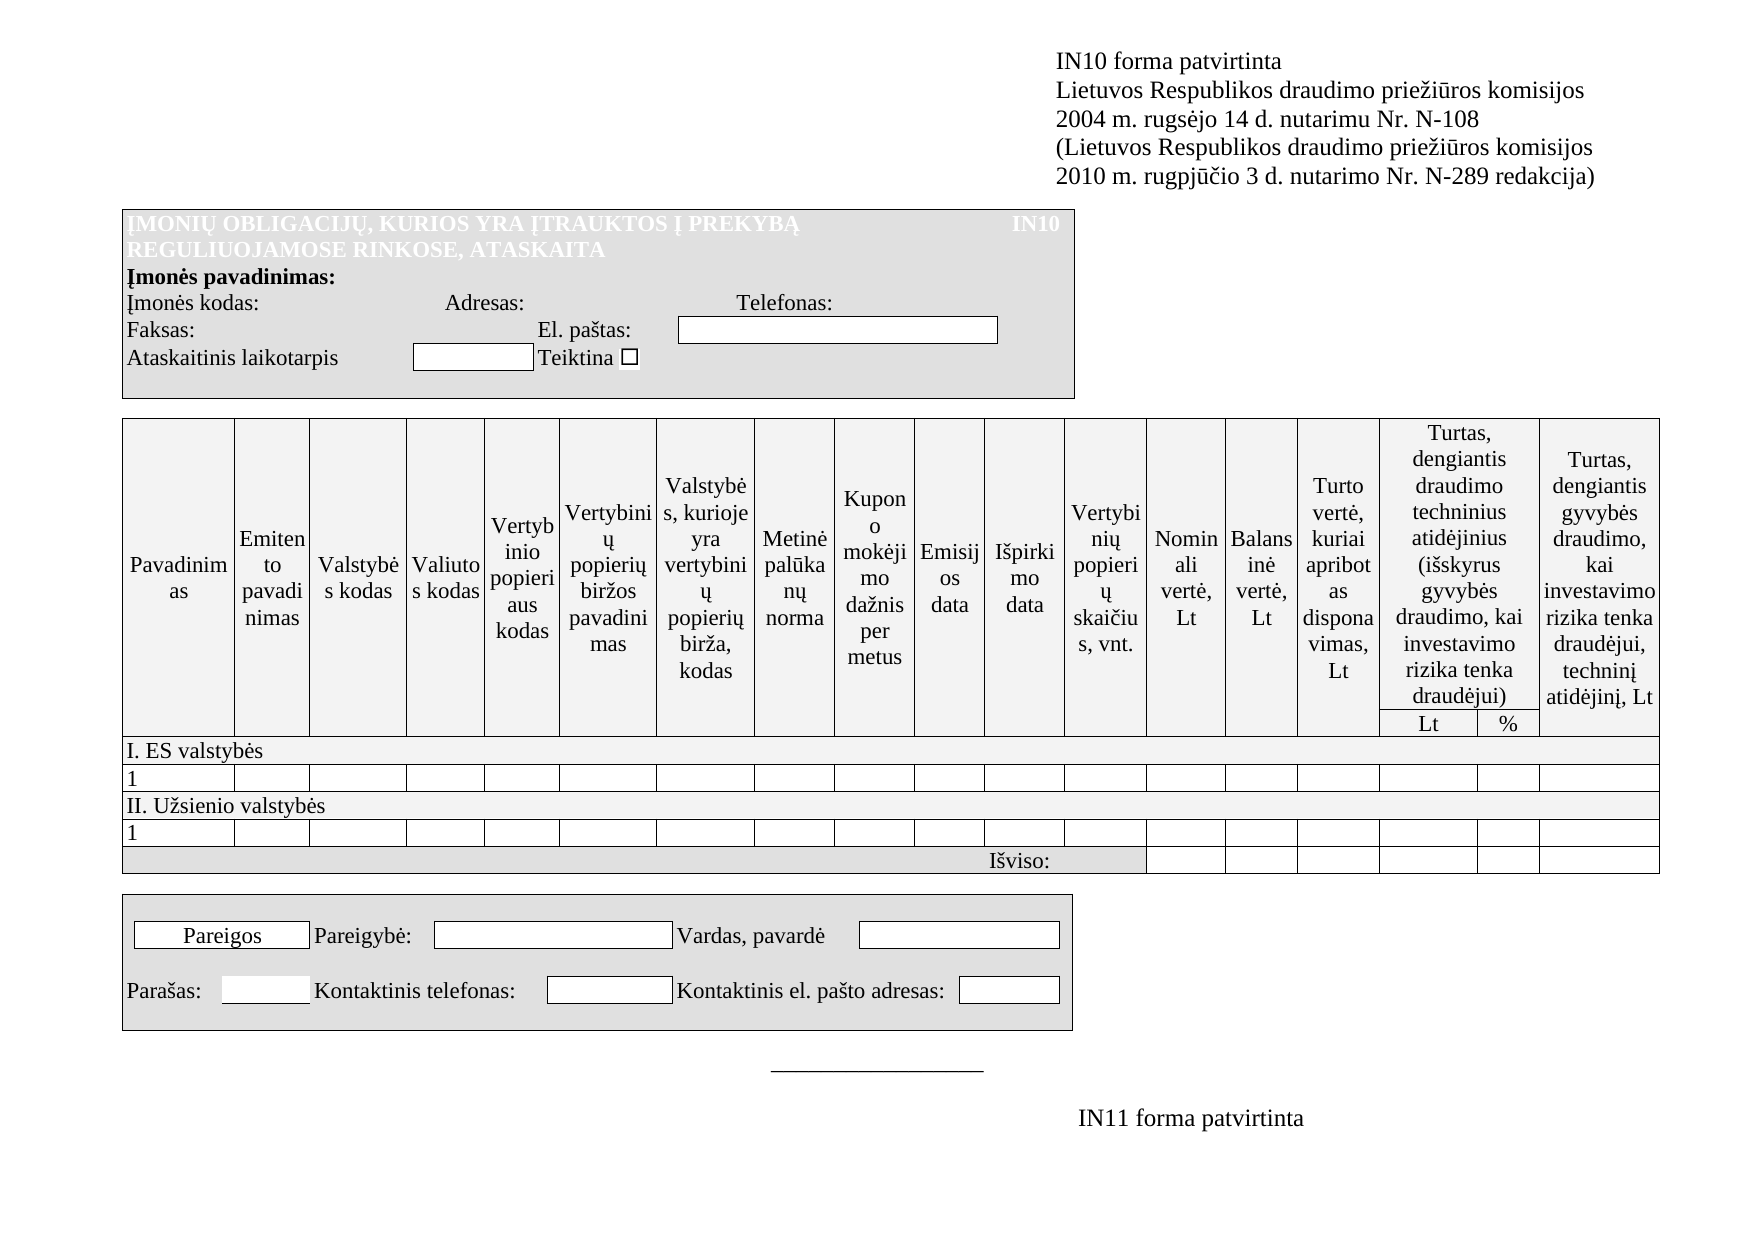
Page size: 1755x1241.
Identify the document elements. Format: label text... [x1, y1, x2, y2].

table_cell Lt [1380, 710, 1477, 736]
table_header IN10 [997, 210, 1074, 263]
table_cell [235, 765, 309, 791]
table_cell [1478, 847, 1539, 873]
table_cell Išviso: [985, 847, 1065, 873]
table_header Turtas, dengiantis gyvybės draudimo, kai investavimo rizika tenka draudėjui, techninį atidėjinį, Lt [1540, 419, 1659, 736]
table_cell I. ES valstybės [123, 737, 1659, 764]
table_cell [407, 847, 485, 873]
table_cell [547, 1004, 672, 1030]
text IN11 forma patvirtinta [1078, 1103, 1636, 1132]
table_cell [123, 370, 414, 398]
table_header Vertybinių popierių biržos pavadinimas [560, 419, 656, 736]
table_cell [1147, 820, 1225, 846]
table_cell [1065, 820, 1146, 846]
table_cell [1060, 948, 1072, 976]
table_cell [1478, 765, 1539, 791]
text Lietuvos Respublikos draudimo priežiūros komisijos [1056, 75, 1636, 104]
table_cell [310, 1003, 547, 1030]
table_header Emitento pavadinimas [235, 419, 309, 736]
table_cell [1065, 847, 1146, 873]
table_header [310, 895, 435, 921]
table_cell [1065, 765, 1146, 791]
table_cell [407, 820, 484, 846]
table_cell [835, 765, 914, 791]
table_cell [997, 263, 1074, 289]
table_cell [997, 343, 1074, 370]
table_cell [414, 371, 533, 398]
table_cell [533, 370, 679, 398]
table_cell [679, 344, 805, 370]
table_cell [1060, 976, 1072, 1003]
table_cell [672, 948, 960, 976]
text 2004 m. rugsėjo 14 d. nutarimu Nr. N-108 [1056, 104, 1636, 132]
table_cell [310, 948, 547, 976]
table_cell [985, 820, 1064, 846]
table_cell [755, 820, 834, 846]
table_cell [1298, 765, 1379, 791]
table_cell [805, 370, 997, 398]
table_cell [960, 1004, 1060, 1030]
table_cell [407, 765, 484, 791]
table_cell [1060, 1003, 1072, 1030]
table_header Pavadinimas [123, 419, 234, 736]
table_header Valstybės kodas [310, 419, 406, 736]
table_cell [1540, 820, 1659, 846]
table_cell [997, 289, 1074, 316]
table_header ĮMONIŲ OBLIGACIJŲ, KURIOS YRA ĮTRAUKTOS Į PREKYBĄ REGULIUOJAMOSE RINKOSE, ATASKAITA [123, 210, 997, 263]
table_cell [835, 820, 914, 846]
table_cell [123, 948, 135, 976]
table_cell [915, 765, 984, 791]
table_cell Pareigybė: [310, 921, 434, 948]
table_cell [123, 1003, 222, 1030]
table_header Nominali vertė, Lt [1147, 419, 1225, 736]
table_cell [1060, 921, 1072, 948]
table_cell [1226, 847, 1297, 873]
table_cell [915, 847, 985, 873]
table_cell [1226, 765, 1297, 791]
table_cell II. Užsienio valstybės [123, 792, 1659, 818]
table_cell Įmonės pavadinimas: [123, 263, 997, 289]
table_cell [435, 922, 672, 948]
table_cell [310, 820, 406, 846]
table_cell Ataskaitinis laikotarpis [123, 343, 413, 370]
table_cell [657, 847, 755, 873]
table_cell 1 [123, 820, 234, 846]
table_cell [1147, 765, 1225, 791]
table_header [860, 895, 1072, 921]
table_cell [560, 847, 657, 873]
table_cell [222, 976, 310, 1003]
table_header Turto vertė, kuriai apribotas disponavimas, Lt [1298, 419, 1379, 736]
table_cell [998, 316, 1074, 343]
table_cell Kontaktinis el. pašto adresas: [673, 976, 959, 1003]
table_cell [679, 317, 997, 343]
table_cell [915, 820, 984, 846]
table_cell [310, 765, 406, 791]
table_cell [997, 370, 1074, 398]
table_header Metinė palūkanų norma [755, 419, 834, 736]
table_cell [960, 949, 1060, 976]
table_cell [1147, 847, 1225, 873]
table_header Išpirkimo data [985, 419, 1064, 736]
table_cell [414, 344, 533, 370]
table_header Balansinė vertė, Lt [1226, 419, 1297, 736]
table_header [672, 895, 860, 921]
table_cell Parašas: [123, 976, 222, 1003]
table_cell [235, 847, 310, 873]
table_cell [657, 820, 754, 846]
table_header Vertybinio popieriaus kodas [485, 419, 559, 736]
table_header Valiutos kodas [407, 419, 484, 736]
table_cell [1380, 847, 1477, 873]
table_cell Įmonės kodas: [123, 289, 440, 316]
table_cell [1478, 820, 1539, 846]
table_cell [1298, 847, 1379, 873]
table_cell 1 [123, 765, 234, 791]
table_cell El. paštas: [533, 316, 678, 343]
table_cell [310, 847, 407, 873]
table_cell [672, 1003, 960, 1030]
table_cell [679, 370, 805, 398]
text _________________ [118, 1046, 1636, 1074]
table_cell [1540, 847, 1659, 873]
table_cell Vardas, pavardė [673, 921, 859, 948]
table_cell [835, 847, 915, 873]
table_cell Kontaktinis telefonas: [310, 976, 547, 1003]
table_cell [560, 820, 656, 846]
table_header Valstybės, kurioje yra vertybinių popierių birža, kodas [657, 419, 754, 736]
table_cell [1298, 820, 1379, 846]
table_cell Faksas: [123, 316, 533, 343]
table_cell Telefonas: [732, 289, 997, 316]
table_header Kupono mokėjimo dažnis per metus [835, 419, 914, 736]
table_cell [485, 765, 559, 791]
text IN10 forma patvirtinta [1056, 46, 1636, 75]
table_cell [657, 765, 754, 791]
table_cell [485, 847, 560, 873]
text 2010 m. rugpjūčio 3 d. nutarimo Nr. N-289 redakcija) [1056, 161, 1636, 190]
table_cell [1380, 765, 1477, 791]
table_cell [135, 949, 310, 976]
table_cell [755, 765, 834, 791]
table_cell [1540, 765, 1659, 791]
table_cell [860, 922, 1059, 948]
table_cell [1380, 820, 1477, 846]
table_header Turtas, dengiantis draudimo techninius atidėjinius (išskyrus gyvybės draudimo, kai investavimo rizika tenka draudėjui) [1380, 419, 1539, 709]
table_cell [960, 977, 1059, 1003]
table_cell % [1478, 710, 1539, 736]
table_cell [1226, 820, 1297, 846]
table_cell [485, 820, 559, 846]
table_cell [123, 847, 235, 873]
table_cell [805, 344, 997, 370]
table_cell [548, 977, 672, 1003]
table_cell Adresas: [440, 289, 732, 316]
table_cell [123, 921, 134, 948]
table_header Vertybinių popierių skaičius, vnt. [1065, 419, 1146, 736]
table_cell [222, 1004, 310, 1030]
table_header [435, 895, 672, 921]
table_cell [235, 820, 309, 846]
text (Lietuvos Respublikos draudimo priežiūros komisijos [1056, 132, 1636, 161]
table_cell [547, 949, 672, 976]
table_cell [560, 765, 656, 791]
table_cell Teiktina [] [534, 343, 679, 370]
table_cell [985, 765, 1064, 791]
table_cell [755, 847, 835, 873]
table_header [123, 895, 310, 921]
table_cell Pareigos [135, 922, 309, 948]
table_header Emisijos data [915, 419, 984, 736]
